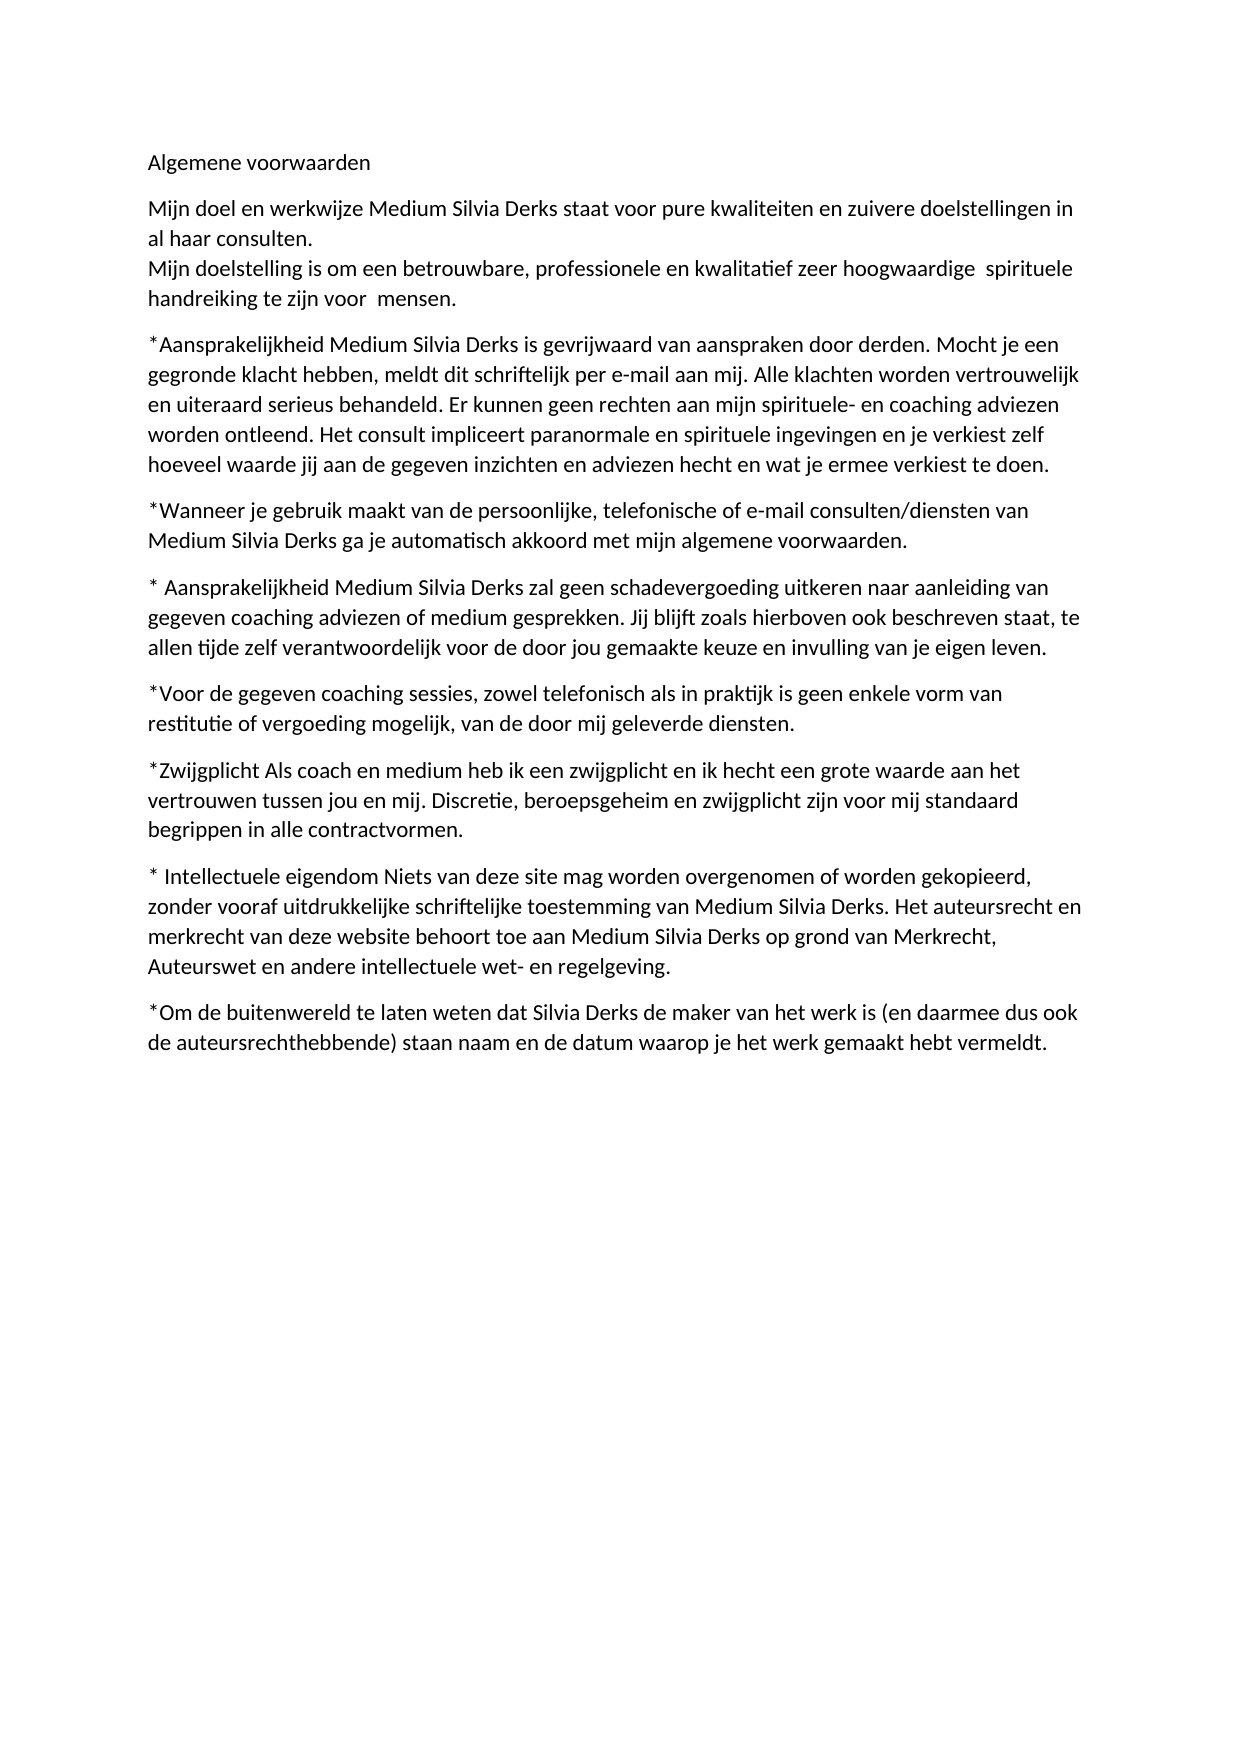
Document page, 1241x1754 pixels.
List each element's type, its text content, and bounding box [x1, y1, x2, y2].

text *Aansprakelijkheid Medium Silvia Derks is gevrijwaard van aanspraken door derden. Mocht je een gegronde klacht hebben, meldt dit schriftelijk per e-mail aan mij. Alle klachten worden vertrouwelijk en uiteraard serieus behandeld. Er kunnen geen rechten aan mijn spirituele- en coaching adviezen worden ontleend. Het consult impliceert paranormale en spirituele ingevingen en je verkiest zelf hoeveel waarde jij aan de gegeven inzichten en adviezen hecht en wat je ermee verkiest te doen. [148, 330, 1093, 478]
text * Intellectuele eigendom Niets van deze site mag worden overgenomen of worden gekopieerd, zonder vooraf uitdrukkelijke schriftelijke toestemming van Medium Silvia Derks. Het auteursrecht en merkrecht van deze website behoort toe aan Medium Silvia Derks op grond van Merkrecht, Auteurswet en andere intellectuele wet- en regelgeving. [148, 862, 1093, 980]
text *Zwijgplicht Als coach en medium heb ik een zwijgplicht en ik hecht een grote waarde aan het vertrouwen tussen jou en mij. Discretie, beroepsgeheim en zwijgplicht zijn voor mij standaard begrippen in alle contractvormen. [148, 756, 1093, 844]
text *Voor de gegeven coaching sessies, zowel telefonisch als in praktijk is geen enkele vorm van restitutie of vergoeding mogelijk, van de door mij geleverde diensten. [148, 679, 1093, 737]
text Mijn doel en werkwijze Medium Silvia Derks staat voor pure kwaliteiten en zuivere doelstellingen in al haar consulten. Mijn doelstelling is om een betrouwbare, professionele en kwalitatief zeer hoogwaardige spirituele handreiking te zijn voor mensen. [148, 194, 1093, 312]
text *Wanneer je gebruik maakt van de persoonlijke, telefonische of e-mail consulten/diensten van Medium Silvia Derks ga je automatisch akkoord met mijn algemene voorwaarden. [148, 497, 1093, 554]
text * Aansprakelijkheid Medium Silvia Derks zal geen schadevergoeding uitkeren naar aanleiding van gegeven coaching adviezen of medium gesprekken. Jij blijft zoals hierboven ook beschreven staat, te allen tijde zelf verantwoordelijk voor de door jou gemaakte keuze en invulling van je eigen leven. [148, 573, 1093, 661]
text Algemene voorwaarden [148, 148, 1093, 176]
text *Om de buitenwereld te laten weten dat Silvia Derks de maker van het werk is (en daarmee dus ook de auteursrechthebbende) staan naam en de datum waarop je het werk gemaakt hebt vermeldt. [148, 998, 1093, 1056]
